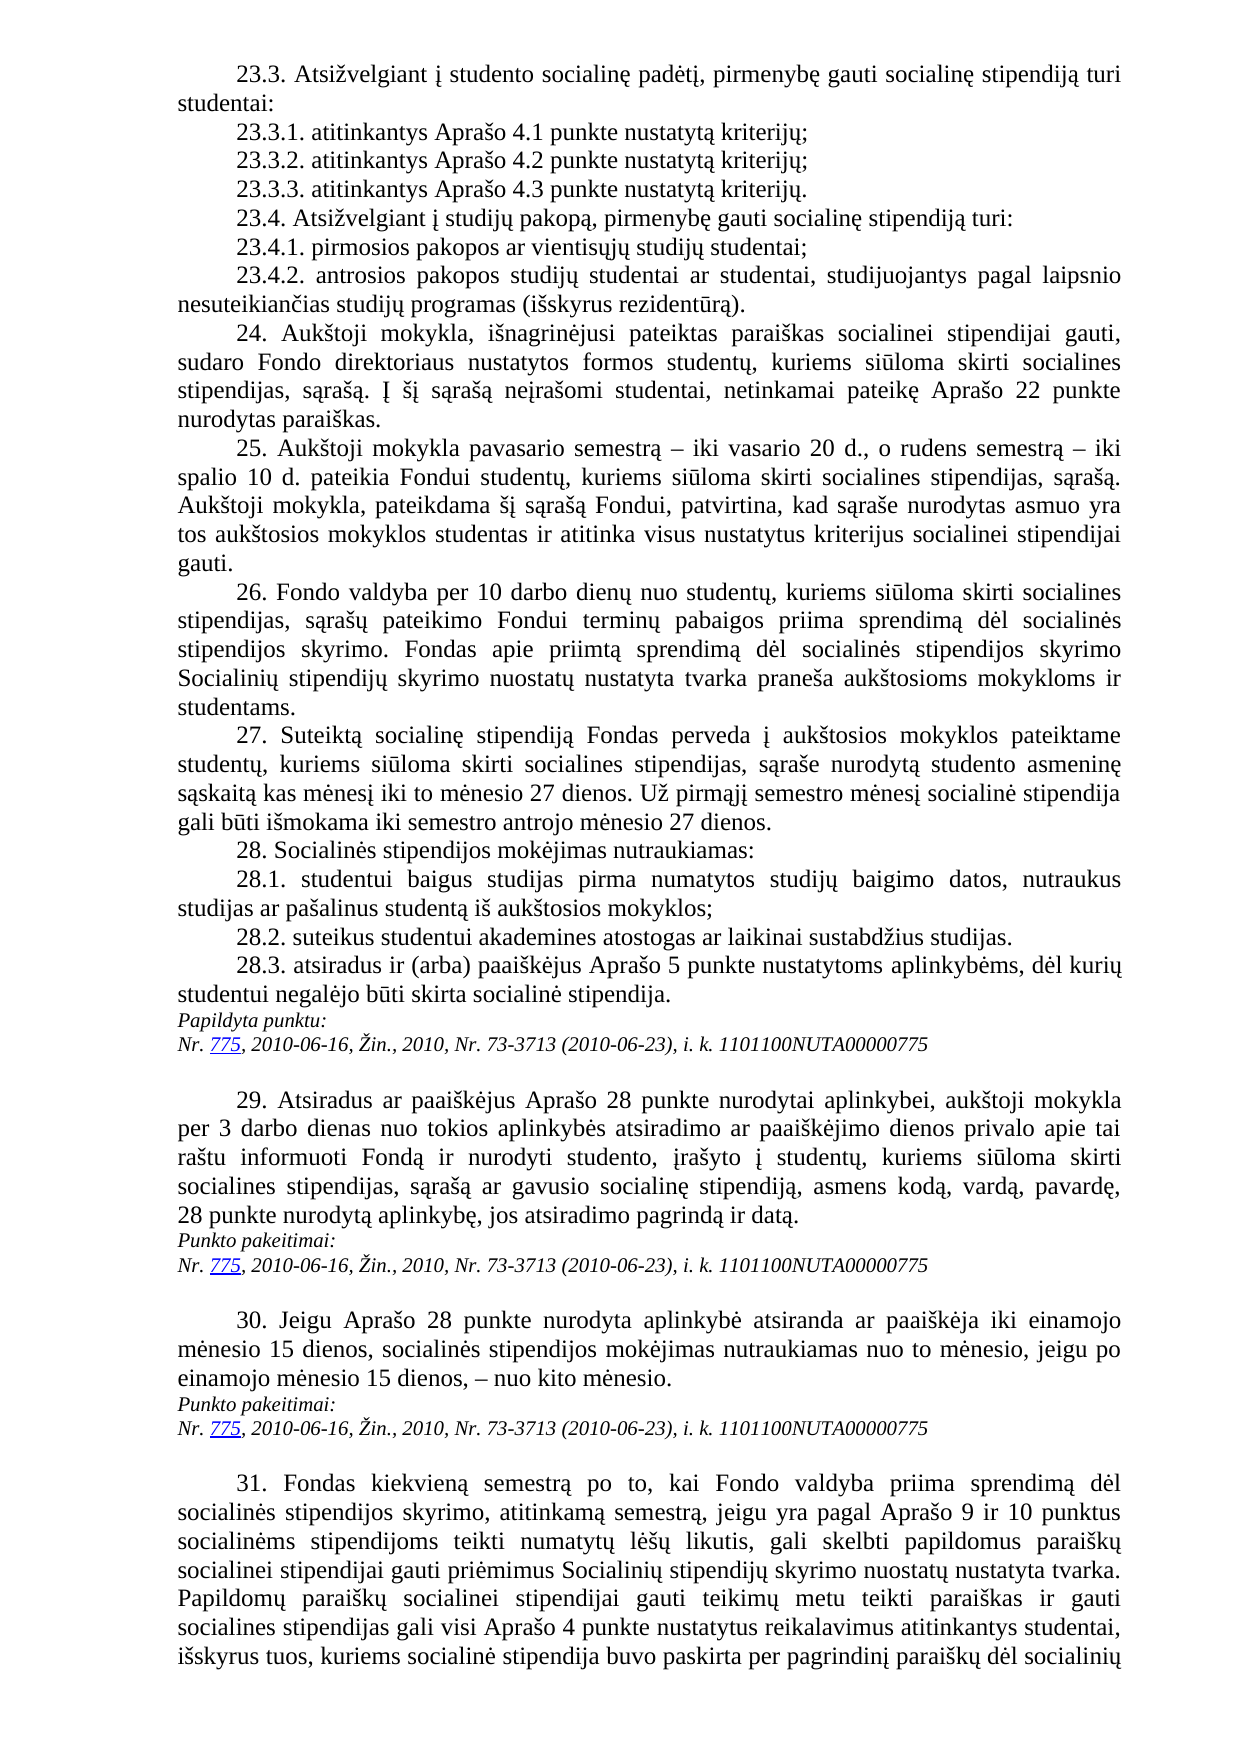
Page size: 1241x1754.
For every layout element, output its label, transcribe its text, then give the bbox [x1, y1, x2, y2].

text Punkto pakeitimai: [177, 1228, 1122, 1252]
text 31. Fondas kiekvieną semestrą po to, kai Fondo valdyba priima sprendimą dėl socialinės stipendijos skyrimo, atitinkamą semestrą, jeigu yra pagal Aprašo 9 ir 10 punktus socialinėms stipendijoms teikti numatytų lėšų likutis, gali skelbti papildomus paraiškų socialinei stipendijai gauti priėmimus Socialinių stipendijų skyrimo nuostatų nustatyta tvarka. Papildomų paraiškų socialinei stipendijai gauti teikimų metu teikti paraiškas ir gauti socialines stipendijas gali visi Aprašo 4 punkte nustatytus reikalavimus atitinkantys studentai, išskyrus tuos, kuriems socialinė stipendija buvo paskirta per pagrindinį paraiškų dėl socialinių [177, 1468, 1122, 1670]
text 29. Atsiradus ar paaiškėjus Aprašo 28 punkte nurodytai aplinkybei, aukštoji mokykla per 3 darbo dienas nuo tokios aplinkybės atsiradimo ar paaiškėjimo dienos privalo apie tai raštu informuoti Fondą ir nurodyti studento, įrašyto į studentų, kuriems siūloma skirti socialines stipendijas, sąrašą ar gavusio socialinę stipendiją, asmens kodą, vardą, pavardę, 28 punkte nurodytą aplinkybę, jos atsiradimo pagrindą ir datą. [177, 1085, 1122, 1228]
text 23.3.2. atitinkantys Aprašo 4.2 punkte nustatytą kriterijų; [177, 145, 1122, 174]
text 23.3.3. atitinkantys Aprašo 4.3 punkte nustatytą kriterijų. [177, 174, 1122, 203]
text Papildyta punktu: [177, 1008, 1122, 1032]
text 28.1. studentui baigus studijas pirma numatytos studijų baigimo datos, nutraukus studijas ar pašalinus studentą iš aukštosios mokyklos; [177, 864, 1122, 922]
text Nr. 775, 2010-06-16, Žin., 2010, Nr. 73-3713 (2010-06-23), i. k. 1101100NUTA00000775 [177, 1032, 1122, 1056]
text 23.4.2. antrosios pakopos studijų studentai ar studentai, studijuojantys pagal laipsnio nesuteikiančias studijų programas (išskyrus rezidentūrą). [177, 260, 1122, 318]
text 28.2. suteikus studentui akademines atostogas ar laikinai sustabdžius studijas. [177, 922, 1122, 950]
text 24. Aukštoji mokykla, išnagrinėjusi pateiktas paraiškas socialinei stipendijai gauti, sudaro Fondo direktoriaus nustatytos formos studentų, kuriems siūloma skirti socialines stipendijas, sąrašą. Į šį sąrašą neįrašomi studentai, netinkamai pateikę Aprašo 22 punkte nurodytas paraiškas. [177, 318, 1122, 433]
text 23.4.1. pirmosios pakopos ar vientisųjų studijų studentai; [177, 232, 1122, 260]
text 23.4. Atsižvelgiant į studijų pakopą, pirmenybę gauti socialinę stipendiją turi: [177, 203, 1122, 232]
text 28.3. atsiradus ir (arba) paaiškėjus Aprašo 5 punkte nustatytoms aplinkybėms, dėl kurių studentui negalėjo būti skirta socialinė stipendija. [177, 950, 1122, 1008]
text 25. Aukštoji mokykla pavasario semestrą – iki vasario 20 d., o rudens semestrą – iki spalio 10 d. pateikia Fondui studentų, kuriems siūloma skirti socialines stipendijas, sąrašą. Aukštoji mokykla, pateikdama šį sąrašą Fondui, patvirtina, kad sąraše nurodytas asmuo yra tos aukštosios mokyklos studentas ir atitinka visus nustatytus kriterijus socialinei stipendijai gauti. [177, 433, 1122, 577]
text Nr. 775, 2010-06-16, Žin., 2010, Nr. 73-3713 (2010-06-23), i. k. 1101100NUTA00000775 [177, 1252, 1122, 1277]
text 28. Socialinės stipendijos mokėjimas nutraukiamas: [177, 835, 1122, 864]
text Nr. 775, 2010-06-16, Žin., 2010, Nr. 73-3713 (2010-06-23), i. k. 1101100NUTA00000775 [177, 1416, 1122, 1440]
text 23.3. Atsižvelgiant į studento socialinę padėtį, pirmenybę gauti socialinę stipendiją turi studentai: [177, 59, 1122, 117]
text 23.3.1. atitinkantys Aprašo 4.1 punkte nustatytą kriterijų; [177, 117, 1122, 145]
text 27. Suteiktą socialinę stipendiją Fondas perveda į aukštosios mokyklos pateiktame studentų, kuriems siūloma skirti socialines stipendijas, sąraše nurodytą studento asmeninę sąskaitą kas mėnesį iki to mėnesio 27 dienos. Už pirmąjį semestro mėnesį socialinė stipendija gali būti išmokama iki semestro antrojo mėnesio 27 dienos. [177, 720, 1122, 835]
text 30. Jeigu Aprašo 28 punkte nurodyta aplinkybė atsiranda ar paaiškėja iki einamojo mėnesio 15 dienos, socialinės stipendijos mokėjimas nutraukiamas nuo to mėnesio, jeigu po einamojo mėnesio 15 dienos, – nuo kito mėnesio. [177, 1305, 1122, 1392]
text 26. Fondo valdyba per 10 darbo dienų nuo studentų, kuriems siūloma skirti socialines stipendijas, sąrašų pateikimo Fondui terminų pabaigos priima sprendimą dėl socialinės stipendijos skyrimo. Fondas apie priimtą sprendimą dėl socialinės stipendijos skyrimo Socialinių stipendijų skyrimo nuostatų nustatyta tvarka praneša aukštosioms mokykloms ir studentams. [177, 577, 1122, 720]
text Punkto pakeitimai: [177, 1392, 1122, 1416]
